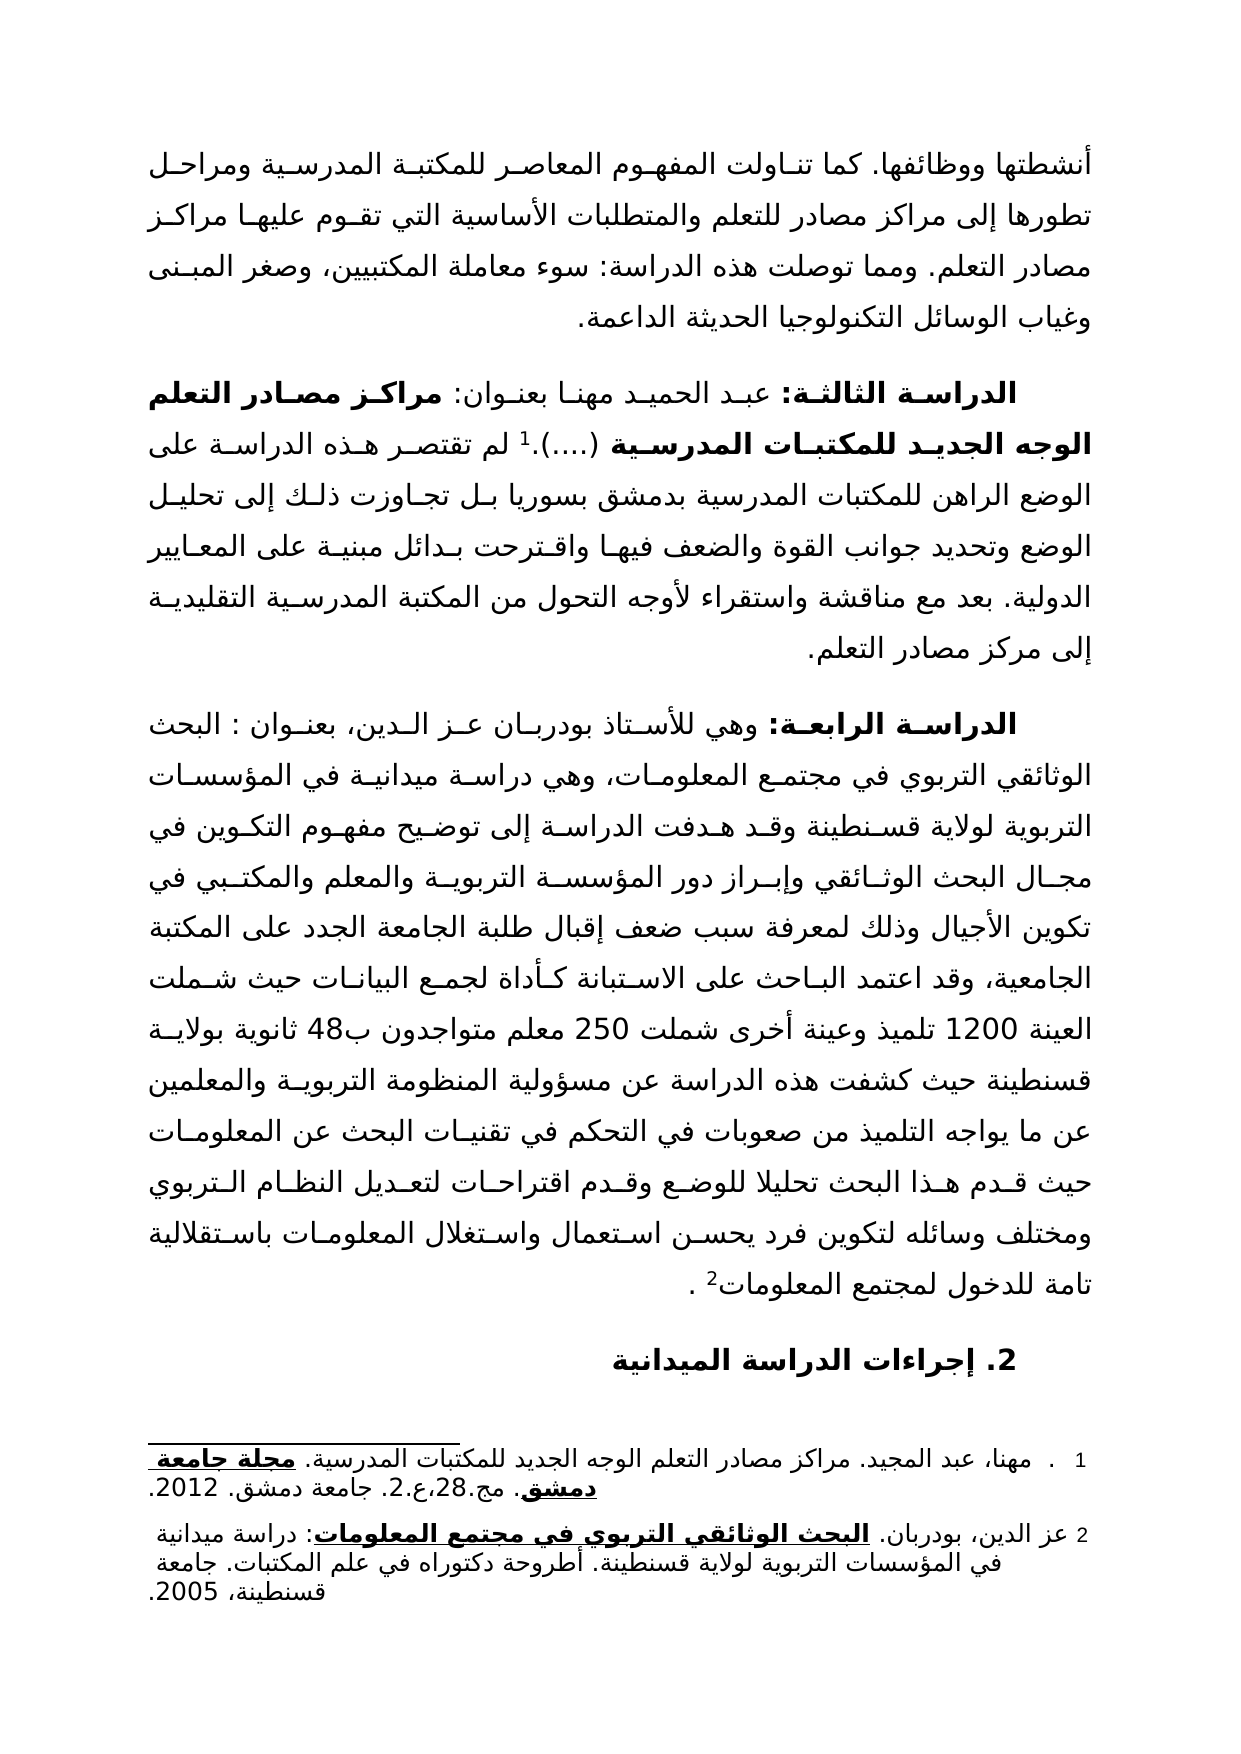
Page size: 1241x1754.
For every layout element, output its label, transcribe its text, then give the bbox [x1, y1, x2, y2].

text الدراسة الثانية: الدامي إيناس، بعنوان: دور المكتبات المدرسية في إرساء المعارف لدى طلبة البكالوريا تخصص علوم (....). تعرضت هذه الدراسة لدور مكتبة ثانوية أحداث براق 1956 بالقرارم بميلة في إرساء ودعم وترسيخ المعارف لدى طلبة البكالوريا تخصص علوم بما تقدمه هذه المكتبة من خدمات ومصادر معلومات لتلبية احتياجات الطلبة. وبعد تناول المفاهيم الأساسية المتعلقة بالمكتبة المدرسية وأهميتها وأهدافها إدارتها خدماتها أنشطتها ووظائفها. كما تناولت المفهوم المعاصر للمكتبة المدرسية ومراحل تطورها إلى مراكز مصادر للتعلم والمتطلبات الأساسية التي تقوم عليها مراكز مصادر التعلم. ومما توصلت هذه الدراسة: سوء معاملة المكتبيين، وصغر المبنى وغياب الوسائل التكنولوجيا الحديثة الداعمة. [148, 148, 1092, 334]
text 2. إجراءات الدراسة الميدانية [148, 1343, 1092, 1377]
text عز الدين، بودربان. البحث الوثائقي التربوي في مجتمع المعلومات: دراسة ميدانية في المؤسسات التربوية لولاية قسنطينة. أطروحة دكتوراه في علم المكتبات. جامعة قسنطينة، 2005. [148, 1519, 1092, 1606]
text . مهنا، عبد المجيد. مراكز مصادر التعلم الوجه الجديد للمكتبات المدرسية. مجلة جامعة دمشق. مج.28،ع.2. جامعة دمشق. 2012. [148, 1444, 1093, 1502]
text الدراسة الثالثة: عبد الحميد مهنا بعنوان: مراكز مصادر التعلم الوجه الجديد للمكتبات المدرسية (....). لم تقتصر هذه الدراسة على الوضع الراهن للمكتبات المدرسية بدمشق بسوريا بل تجاوزت ذلك إلى تحليل الوضع وتحديد جوانب القوة والضعف فيها واقترحت بدائل مبنية على المعايير الدولية. بعد مع مناقشة واستقراء لأوجه التحول من المكتبة المدرسية التقليدية إلى مركز مصادر التعلم. [148, 376, 1092, 665]
text الدراسة الرابعة: وهي للأستاذ بودربان عز الدين، بعنوان : البحث الوثائقي التربوي في مجتمع المعلومات، وهي دراسة ميدانية في المؤسسات التربوية لولاية قسنطينة وقد هدفت الدراسة إلى توضيح مفهوم التكوين في مجال البحث الوثائقي وإبراز دور المؤسسة التربوية والمعلم والمكتبي في تكوين الأجيال وذلك لمعرفة سبب ضعف إقبال طلبة الجامعة الجدد على المكتبة الجامعية، وقد اعتمد الباحث على الاستبانة كأداة لجمع البيانات حيث شملت العينة 1200 تلميذ وعينة أخرى شملت 250 معلم متواجدون ب48 ثانوية بولاية قسنطينة حيث كشفت هذه الدراسة عن مسؤولية المنظومة التربوية والمعلمين عن ما يواجه التلميذ من صعوبات في التحكم في تقنيات البحث عن المعلومات حيث قدم هذا البحث تحليلا للوضع وقدم اقتراحات لتعديل النظام التربوي ومختلف وسائله لتكوين فرد يحسن استعمال واستغلال المعلومات باستقلالية تامة للدخول لمجتمع المعلومات . [148, 707, 1092, 1301]
